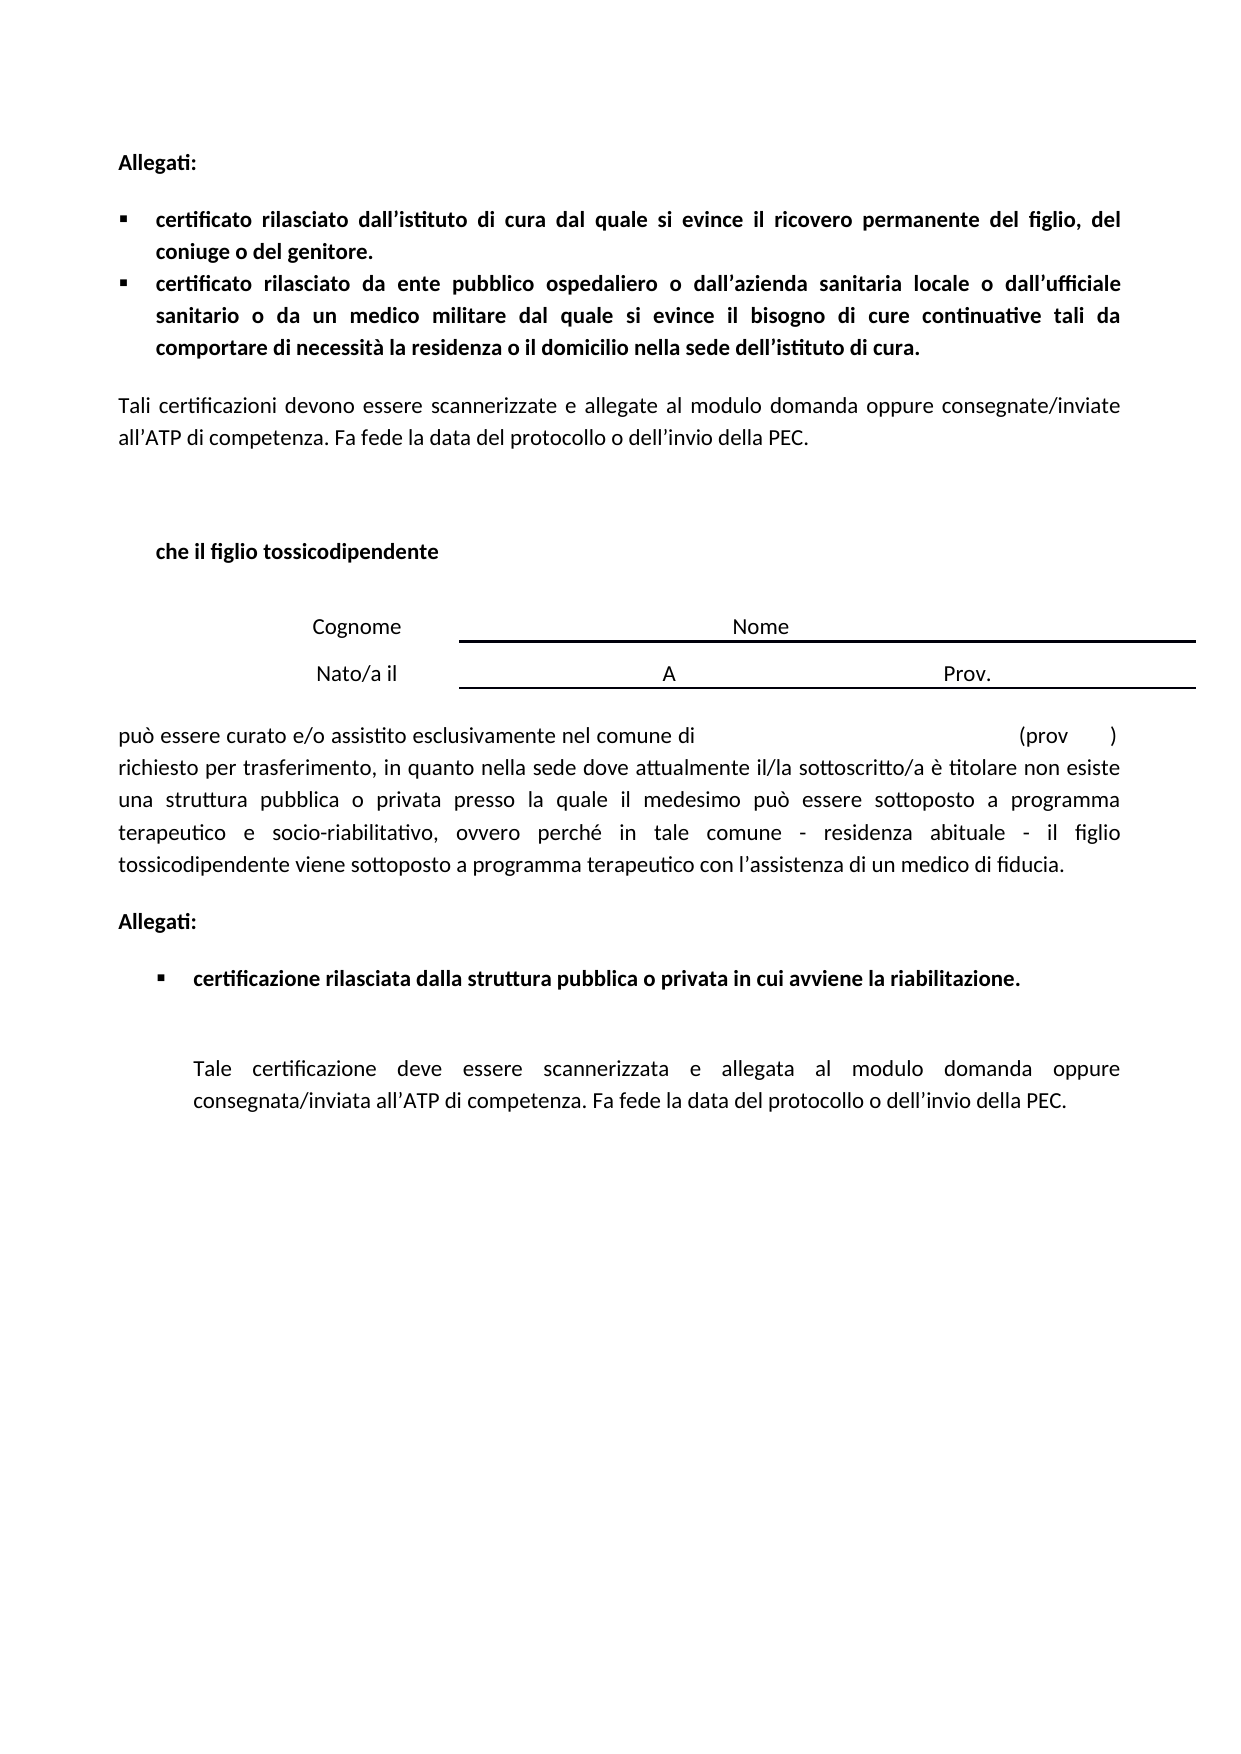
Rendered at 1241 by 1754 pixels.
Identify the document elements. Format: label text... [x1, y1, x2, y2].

text Tali certificazioni devono essere scannerizzate e allegate al modulo domanda oppure consegnate/inviate all’ATP di competenza. Fa fede la data del protocollo o dell’invio della PEC. [118, 391, 1122, 451]
text può essere curato e/o assistito esclusivamente nel comune di (prov ) richiesto per trasferimento, in quanto nella sede dove attualmente il/la sottoscritto/a è titolare non esiste una struttura pubblica o privata presso la quale il medesimo può essere sottoposto a programma terapeutico e socio-riabilitativo, ovvero perché in tale comune - residenza abituale - il figlio tossicodipendente viene sottoposto a programma terapeutico con l’assistenza di un medico di fiducia. [118, 721, 1122, 878]
table_cell A Prov. [459, 643, 1196, 687]
list certificato rilasciato dall’istituto di cura dal quale si evince il ricovero permanente del figlio, del coniuge o del genitore. [118, 205, 1122, 265]
table_cell Nato/a il [203, 640, 459, 687]
text Allegati: [118, 907, 1122, 935]
text che il figlio tossicodipendente [156, 537, 1122, 565]
table_header Cognome [203, 595, 459, 640]
text Allegati: [118, 148, 1122, 176]
list certificazione rilasciata dalla struttura pubblica o privata in cui avviene la riabilitazione. [156, 964, 1122, 992]
list certificato rilasciato da ente pubblico ospedaliero o dall’azienda sanitaria locale o dall’ufficiale sanitario o da un medico militare dal quale si evince il bisogno di cure continuative tali da comportare di necessità la residenza o il domicilio nella sede dell’istituto di cura. [118, 269, 1122, 362]
list Tale certificazione deve essere scannerizzata e allegata al modulo domanda oppure consegnata/inviata all’ATP di competenza. Fa fede la data del protocollo o dell’invio della PEC. [193, 1054, 1122, 1114]
table_header Nome [459, 595, 1196, 640]
